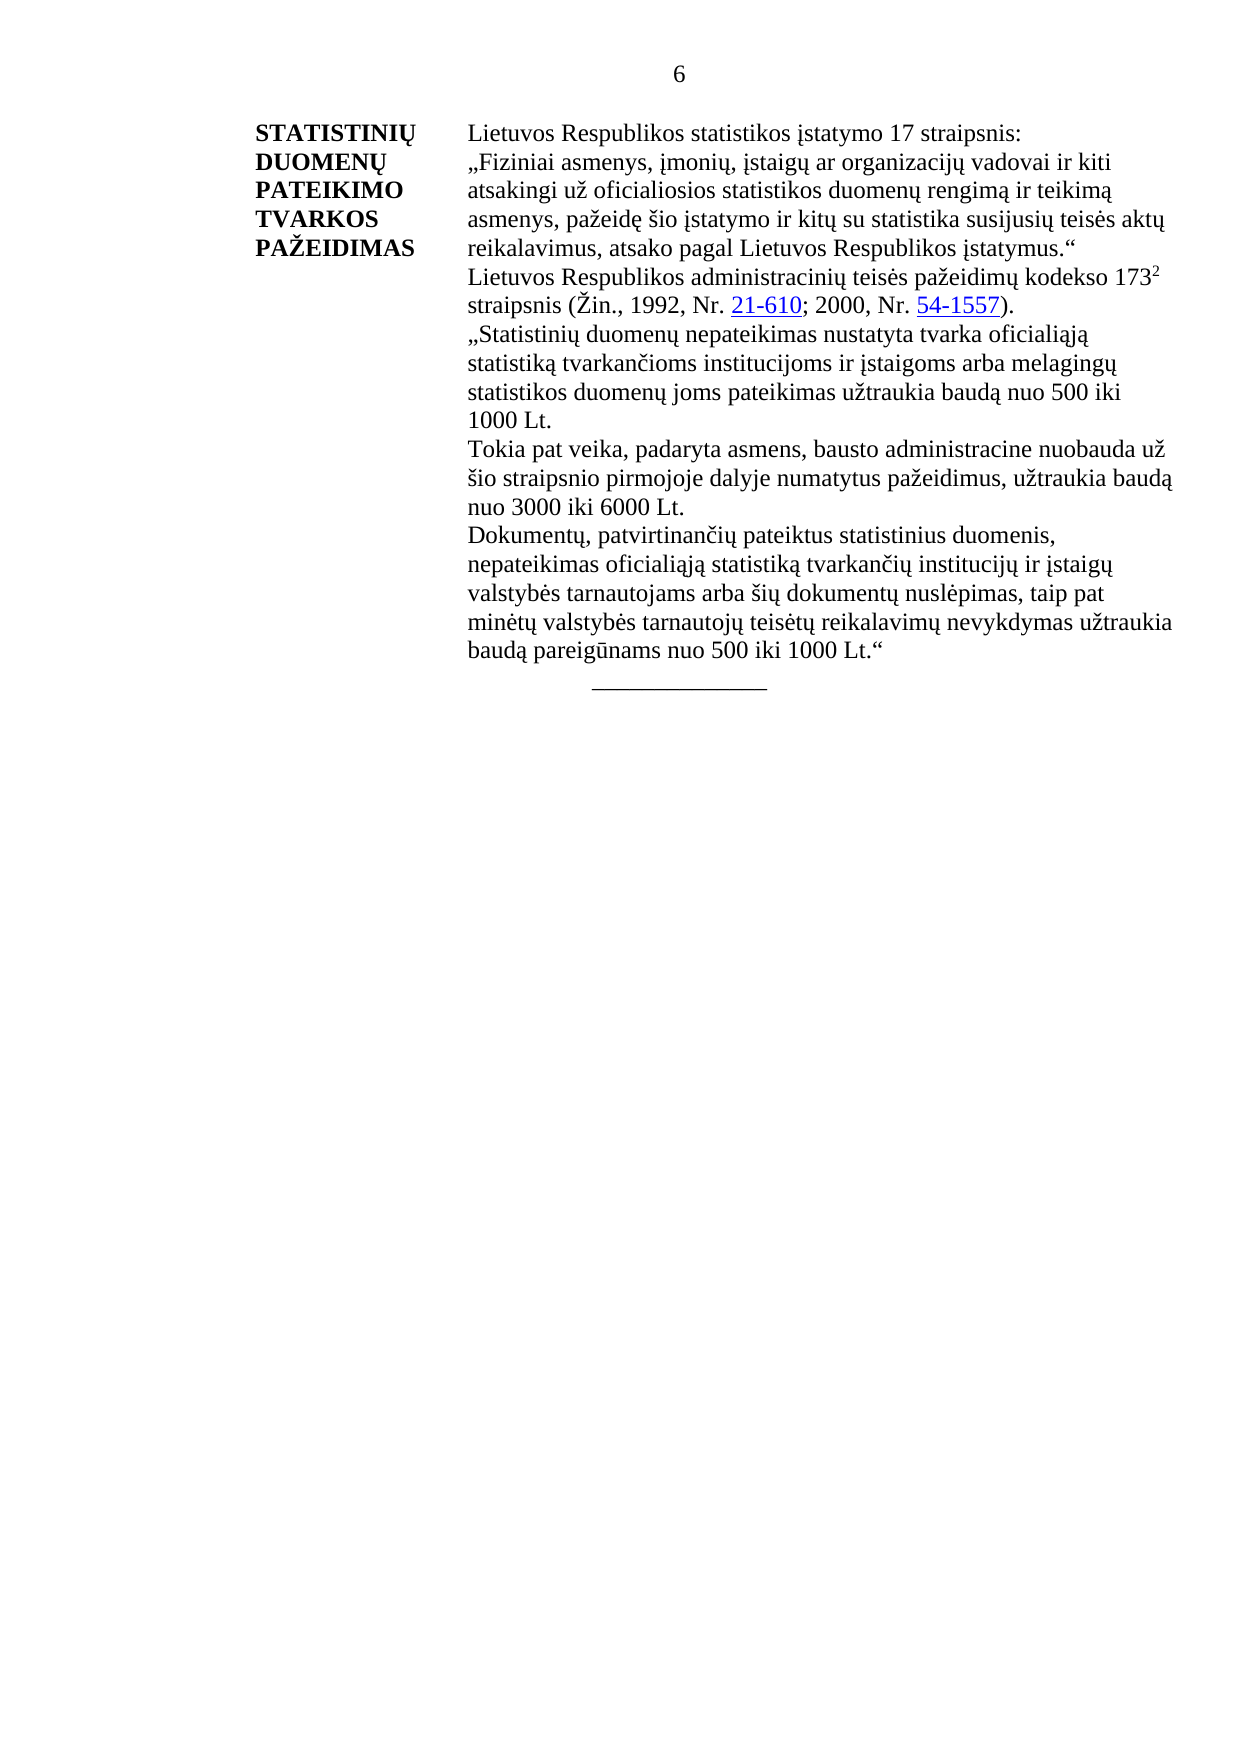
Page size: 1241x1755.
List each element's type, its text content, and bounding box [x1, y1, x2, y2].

table_cell STATISTINIŲ DUOMENŲ PATEIKIMO TVARKOS PAŽEIDIMAS [177, 118, 463, 664]
text ______________ [177, 664, 1181, 693]
